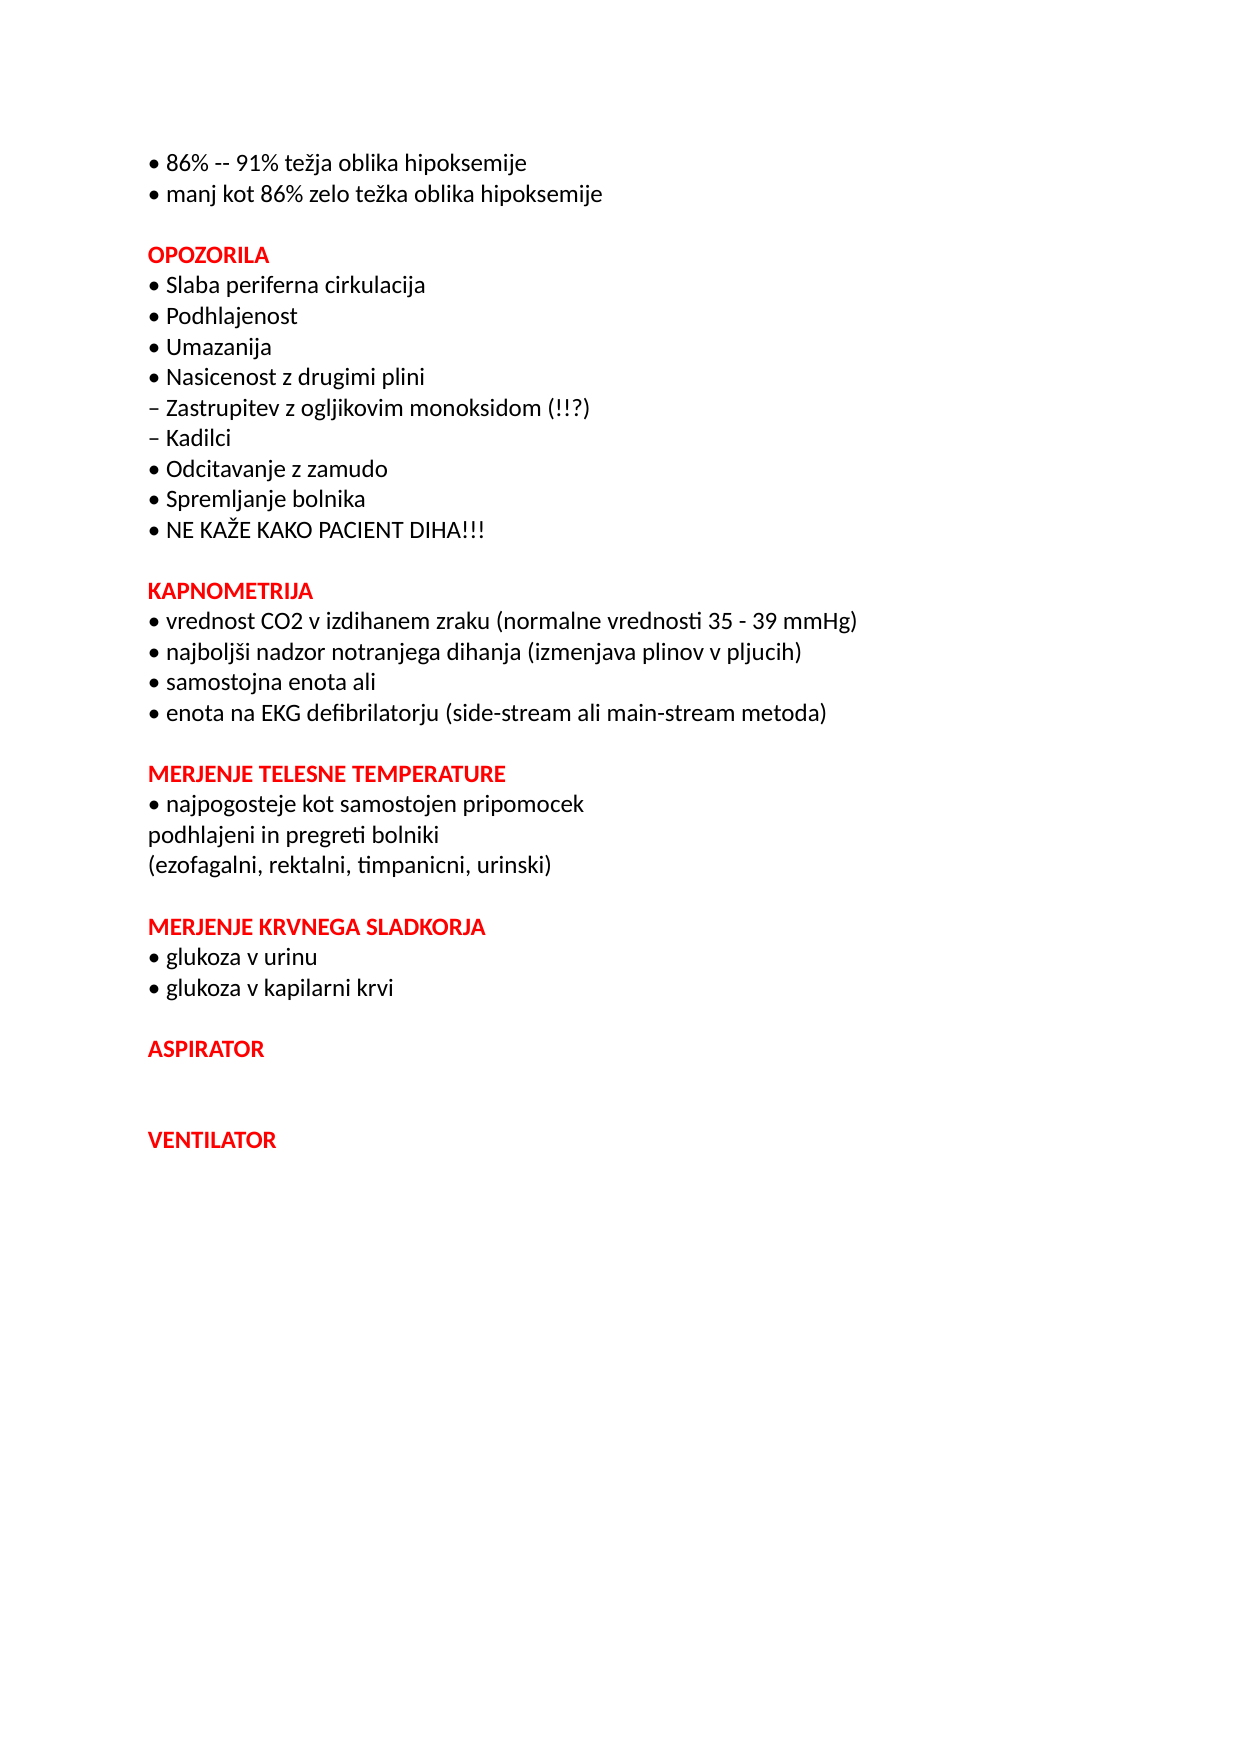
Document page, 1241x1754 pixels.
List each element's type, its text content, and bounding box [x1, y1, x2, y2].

text KAPNOMETRIJA [148, 575, 1093, 605]
text • najboljši nadzor notranjega dihanja (izmenjava plinov v pljucih) [148, 636, 1093, 666]
text – Kadilci [148, 422, 1093, 453]
text • najpogosteje kot samostojen pripomocek [148, 788, 1093, 819]
text OPOZORILA [148, 239, 1093, 270]
text • Nasicenost z drugimi plini [148, 361, 1093, 392]
text • Podhlajenost [148, 300, 1093, 331]
text podhlajeni in pregreti bolniki [148, 819, 1093, 849]
text • Spremljanje bolnika [148, 483, 1093, 514]
text • Slaba periferna cirkulacija [148, 270, 1093, 300]
text • enota na EKG defibrilatorju (side-stream ali main-stream metoda) [148, 697, 1093, 727]
text • manj kot 86% zelo težka oblika hipoksemije [148, 178, 1093, 209]
text • samostojna enota ali [148, 666, 1093, 697]
text • NE KAŽE KAKO PACIENT DIHA!!! [148, 514, 1093, 544]
text • 86% -- 91% težja oblika hipoksemije [148, 148, 1093, 178]
text MERJENJE KRVNEGA SLADKORJA [148, 911, 1093, 941]
text VENTILATOR [148, 1124, 1093, 1155]
text – Zastrupitev z ogljikovim monoksidom (!!?) [148, 392, 1093, 422]
text • vrednost CO2 v izdihanem zraku (normalne vrednosti 35 - 39 mmHg) [148, 605, 1093, 636]
text (ezofagalni, rektalni, timpanicni, urinski) [148, 849, 1093, 880]
text • glukoza v urinu [148, 941, 1093, 972]
text • Odcitavanje z zamudo [148, 453, 1093, 483]
text MERJENJE TELESNE TEMPERATURE [148, 758, 1093, 788]
text • glukoza v kapilarni krvi [148, 972, 1093, 1002]
text ASPIRATOR [148, 1033, 1093, 1063]
text • Umazanija [148, 331, 1093, 361]
